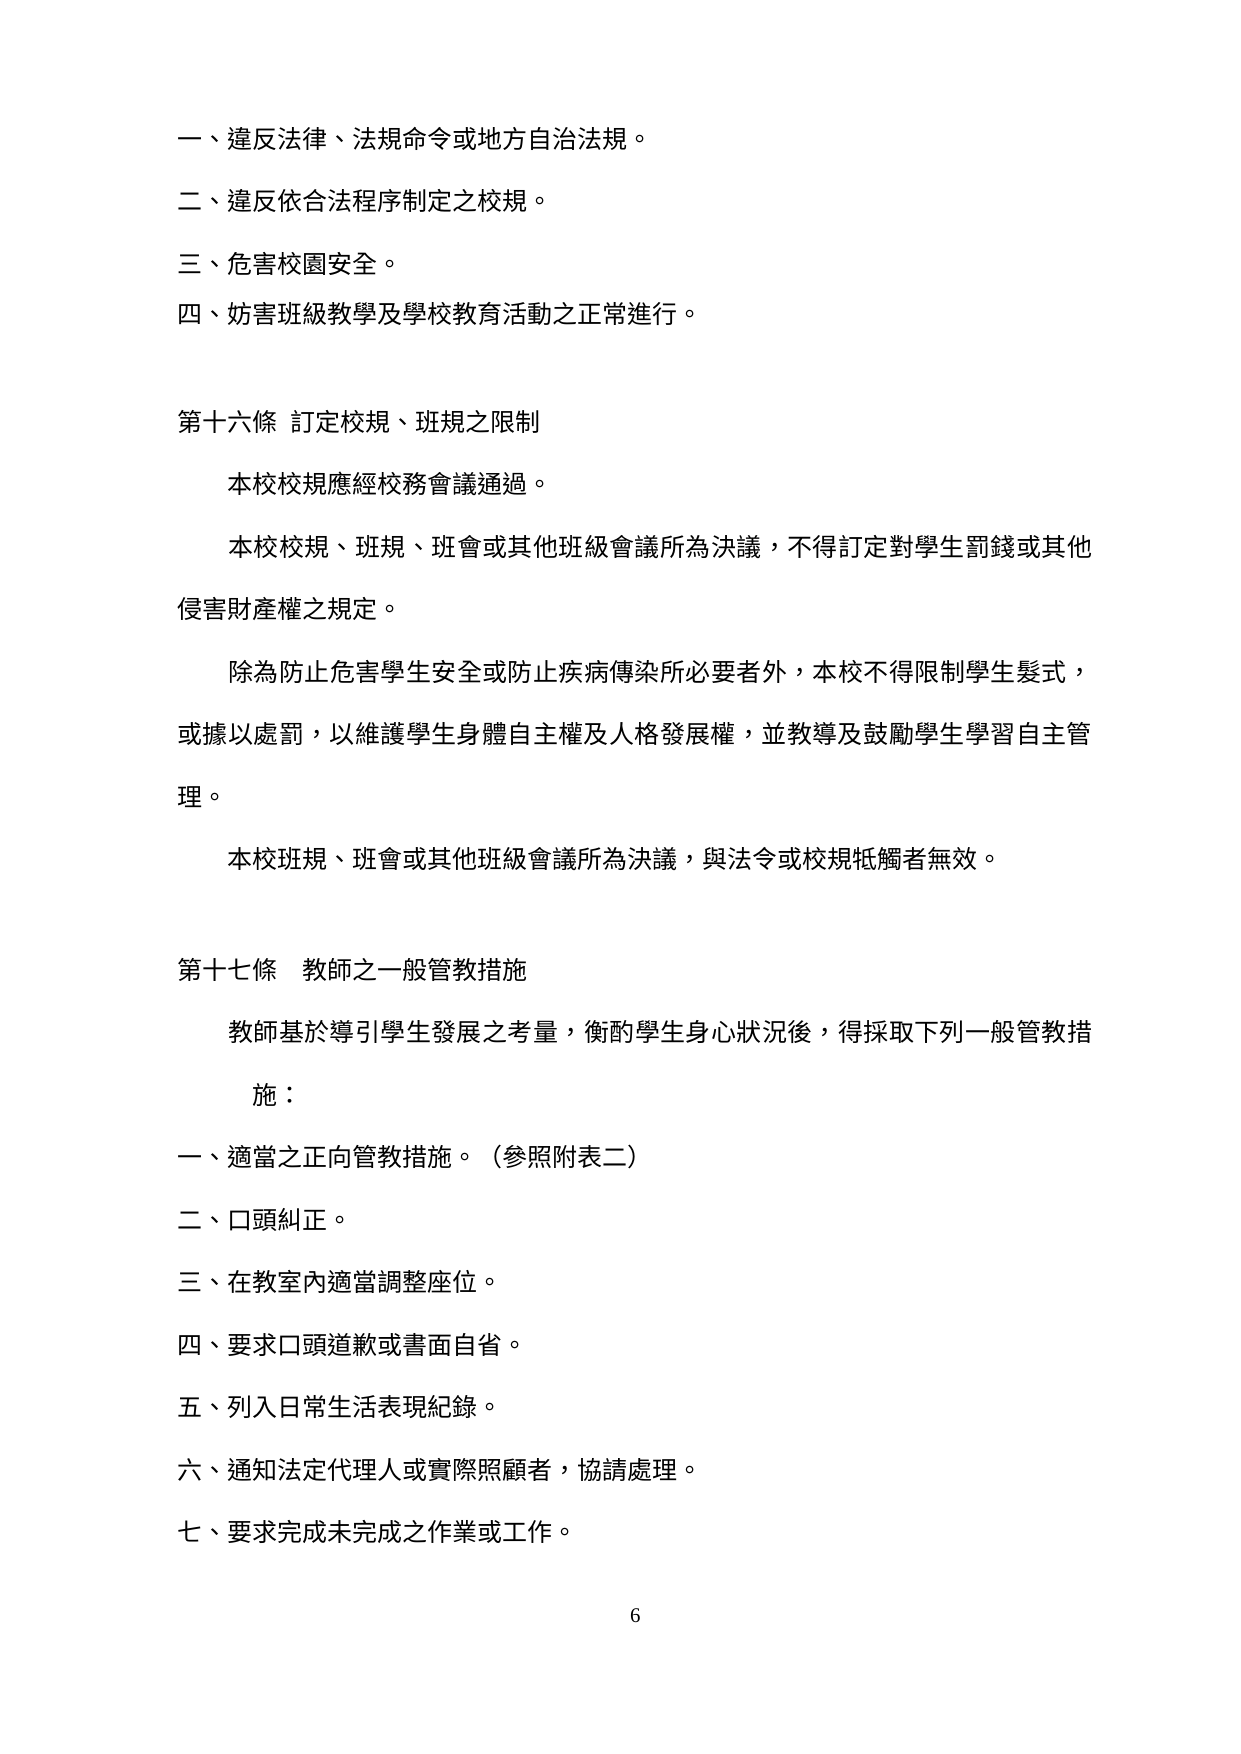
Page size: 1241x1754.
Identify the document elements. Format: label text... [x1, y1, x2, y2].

text 四、要求口頭道歉或書面自省。 [177, 1302, 1092, 1364]
text 本校班規、班會或其他班級會議所為決議，與法令或校規牴觸者無效。 [177, 816, 1092, 879]
text 二、口頭糾正。 [177, 1177, 1092, 1239]
text 除為防止危害學生安全或防止疾病傳染所必要者外，本校不得限制學生髮式，或據以處罰，以維護學生身體自主權及人格發展權，並教導及鼓勵學生學習自主管理。 [177, 629, 1092, 816]
text 本校校規應經校務會議通過。 [177, 441, 1092, 504]
text 教師基於導引學生發展之考量，衡酌學生身心狀況後，得採取下列一般管教措施： [177, 989, 1092, 1114]
text 第十七條 教師之一般管教措施 [177, 927, 1092, 989]
text 四、妨害班級教學及學校教育活動之正常進行。 [177, 283, 1088, 331]
text 第十六條 訂定校規、班規之限制 [177, 379, 1092, 441]
text 三、危害校園安全。 [177, 221, 1092, 283]
text 一、適當之正向管教措施。（參照附表二） [177, 1114, 1092, 1177]
text 一、違反法律、法規命令或地方自治法規。 [177, 96, 1092, 158]
text 本校校規、班規、班會或其他班級會議所為決議，不得訂定對學生罰錢或其他侵害財產權之規定。 [177, 504, 1092, 629]
text 五、列入日常生活表現紀錄。 [177, 1364, 1092, 1427]
text 六、通知法定代理人或實際照顧者，協請處理。 [177, 1427, 1092, 1489]
text 二、違反依合法程序制定之校規。 [177, 158, 1092, 221]
text 三、在教室內適當調整座位。 [177, 1239, 1092, 1302]
text 七、要求完成未完成之作業或工作。 [177, 1489, 1092, 1552]
